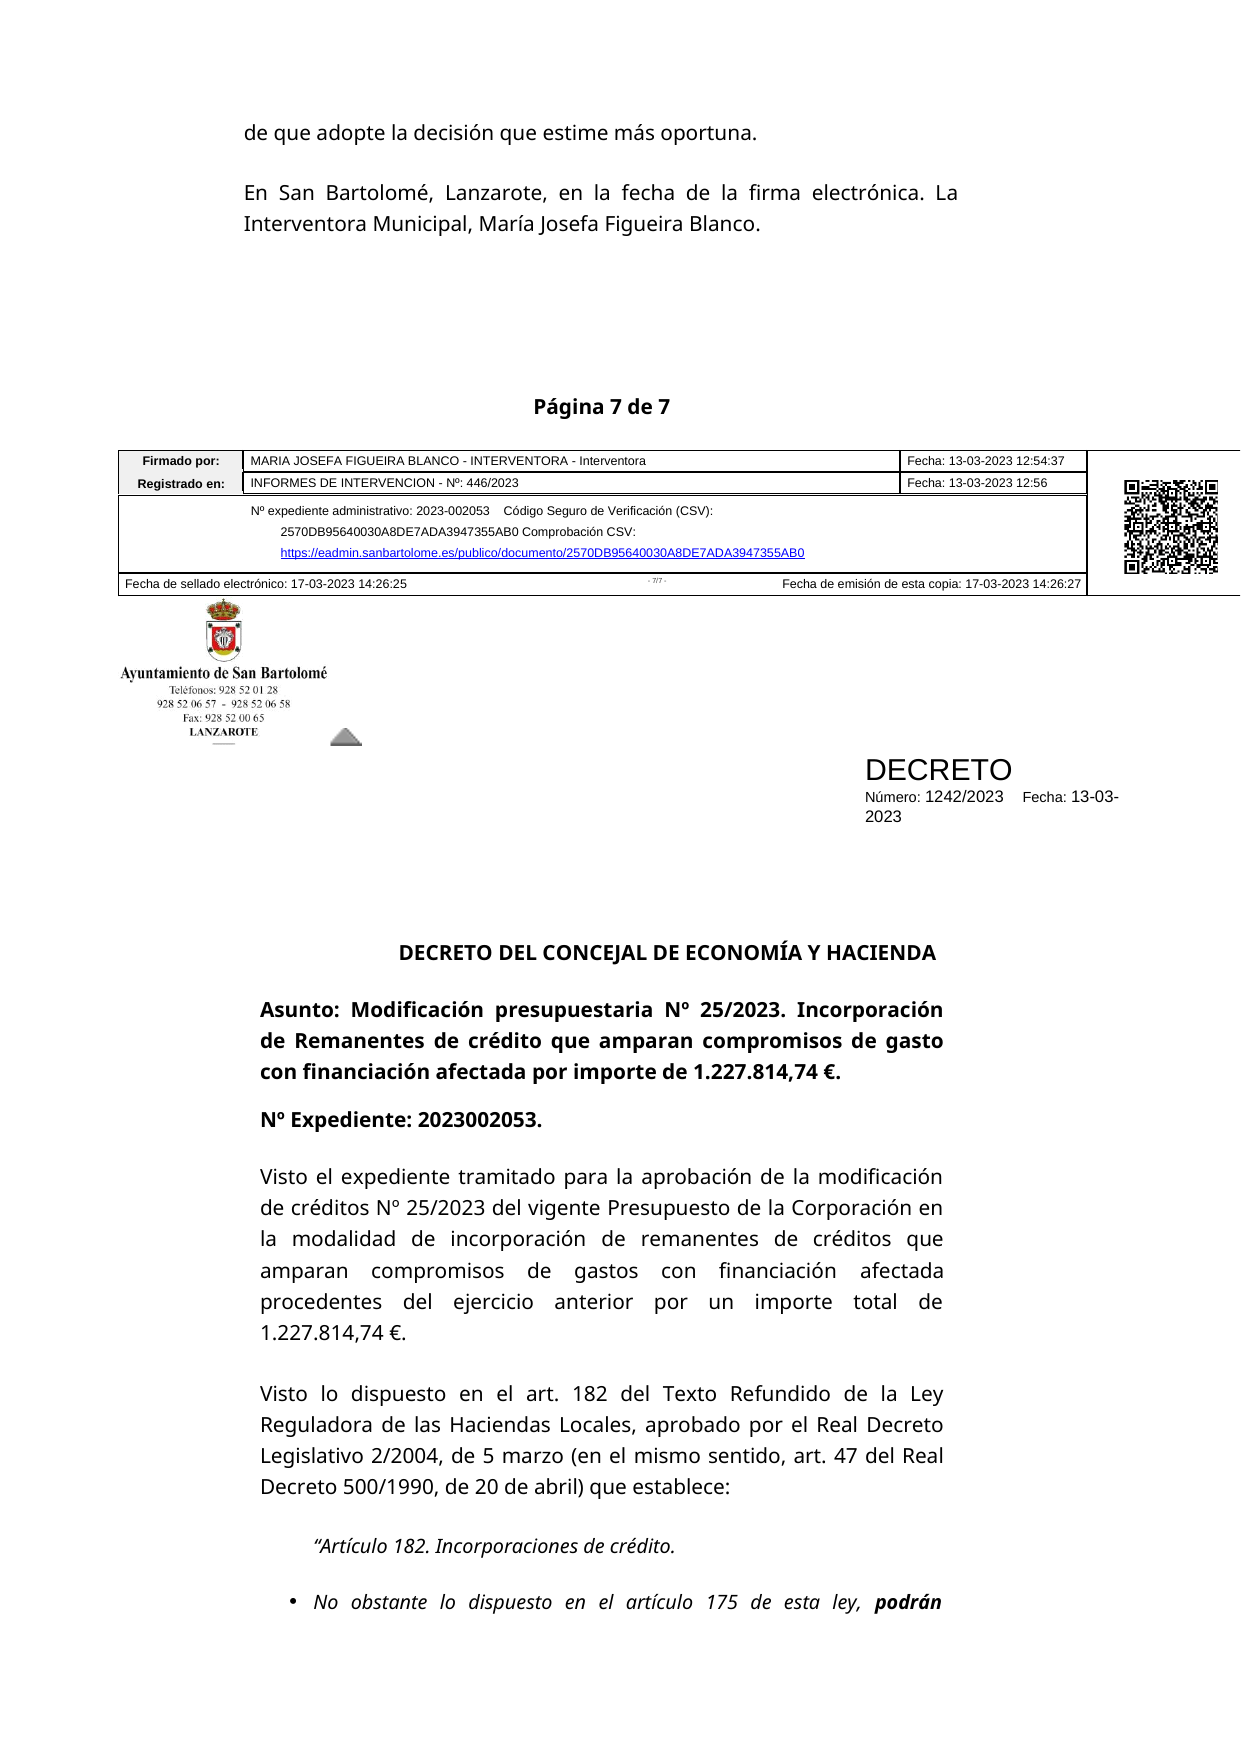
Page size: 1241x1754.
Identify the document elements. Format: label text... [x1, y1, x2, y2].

text DECRETO DEL CONCEJAL DE ECONOMÍA Y HACIENDA [398, 938, 1122, 967]
text DECRETO [865, 752, 1122, 787]
text Número: 1242/2023 Fecha: 13-03-2023 [865, 787, 1122, 826]
text Visto lo dispuesto en el art. 182 del Texto Refundido de la Ley Reguladora de las Haciendas Locales, aprobado por el Real Decreto Legislativo 2/2004, de 5 marzo (en el mismo sentido, art. 47 del Real Decreto 500/1990, de 20 de abril) que establece: [260, 1379, 944, 1501]
table_header Fecha: 13-03-2023 12:54:37 [901, 451, 1086, 471]
table_header [1088, 451, 1240, 595]
text de que adopte la decisión que estime más oportuna. [243, 118, 960, 147]
text Asunto: Modificación presupuestaria Nº 25/2023. Incorporación de Remanentes de crédito que amparan compromisos de gasto con financiación afectada por importe de 1.227.814,74 €. [260, 995, 944, 1086]
table_cell Registrado en: [119, 475, 242, 491]
text Visto el expediente tramitado para la aprobación de la modificación de créditos Nº 25/2023 del vigente Presupuesto de la Corporación en la modalidad de incorporación de remanentes de créditos que amparan compromisos de gastos con financiación afectada procedentes del ejercicio anterior por un importe total de 1.227.814,74 €. [260, 1162, 944, 1347]
table_header Firmado por: [119, 451, 242, 469]
table_cell Fecha de sellado electrónico: 17-03-2023 14:26:25 - 7/7 - Fecha de emisión de esta copia: 17-03-2023 14:26:27 [119, 574, 1086, 595]
table_cell Fecha: 13-03-2023 12:56 [901, 473, 1086, 493]
text “Artículo 182. Incorporaciones de crédito. [313, 1533, 1122, 1560]
text En San Bartolomé, Lanzarote, en la fecha de la firma electrónica. La Interventora Municipal, María Josefa Figueira Blanco. [243, 178, 959, 237]
text Nº Expediente: 2023002053. [260, 1105, 1122, 1133]
table_cell Nº expediente administrativo: 2023-002053 Código Seguro de Verificación (CSV): 2570DB95640030A8DE7ADA3947355AB0 Comprobación CSV: https://eadmin.sanbartolome.es/publico/documento/2570DB95640030A8DE7ADA3947355AB0 [119, 496, 1086, 572]
table_cell INFORMES DE INTERVENCION - Nº: 446/2023 [244, 473, 899, 493]
list No obstante lo dispuesto en el artículo 175 de esta ley, podrán [289, 1588, 944, 1615]
table_header MARIA JOSEFA FIGUEIRA BLANCO - INTERVENTORA - Interventora [244, 451, 899, 471]
text Página 7 de 7 [279, 392, 924, 421]
